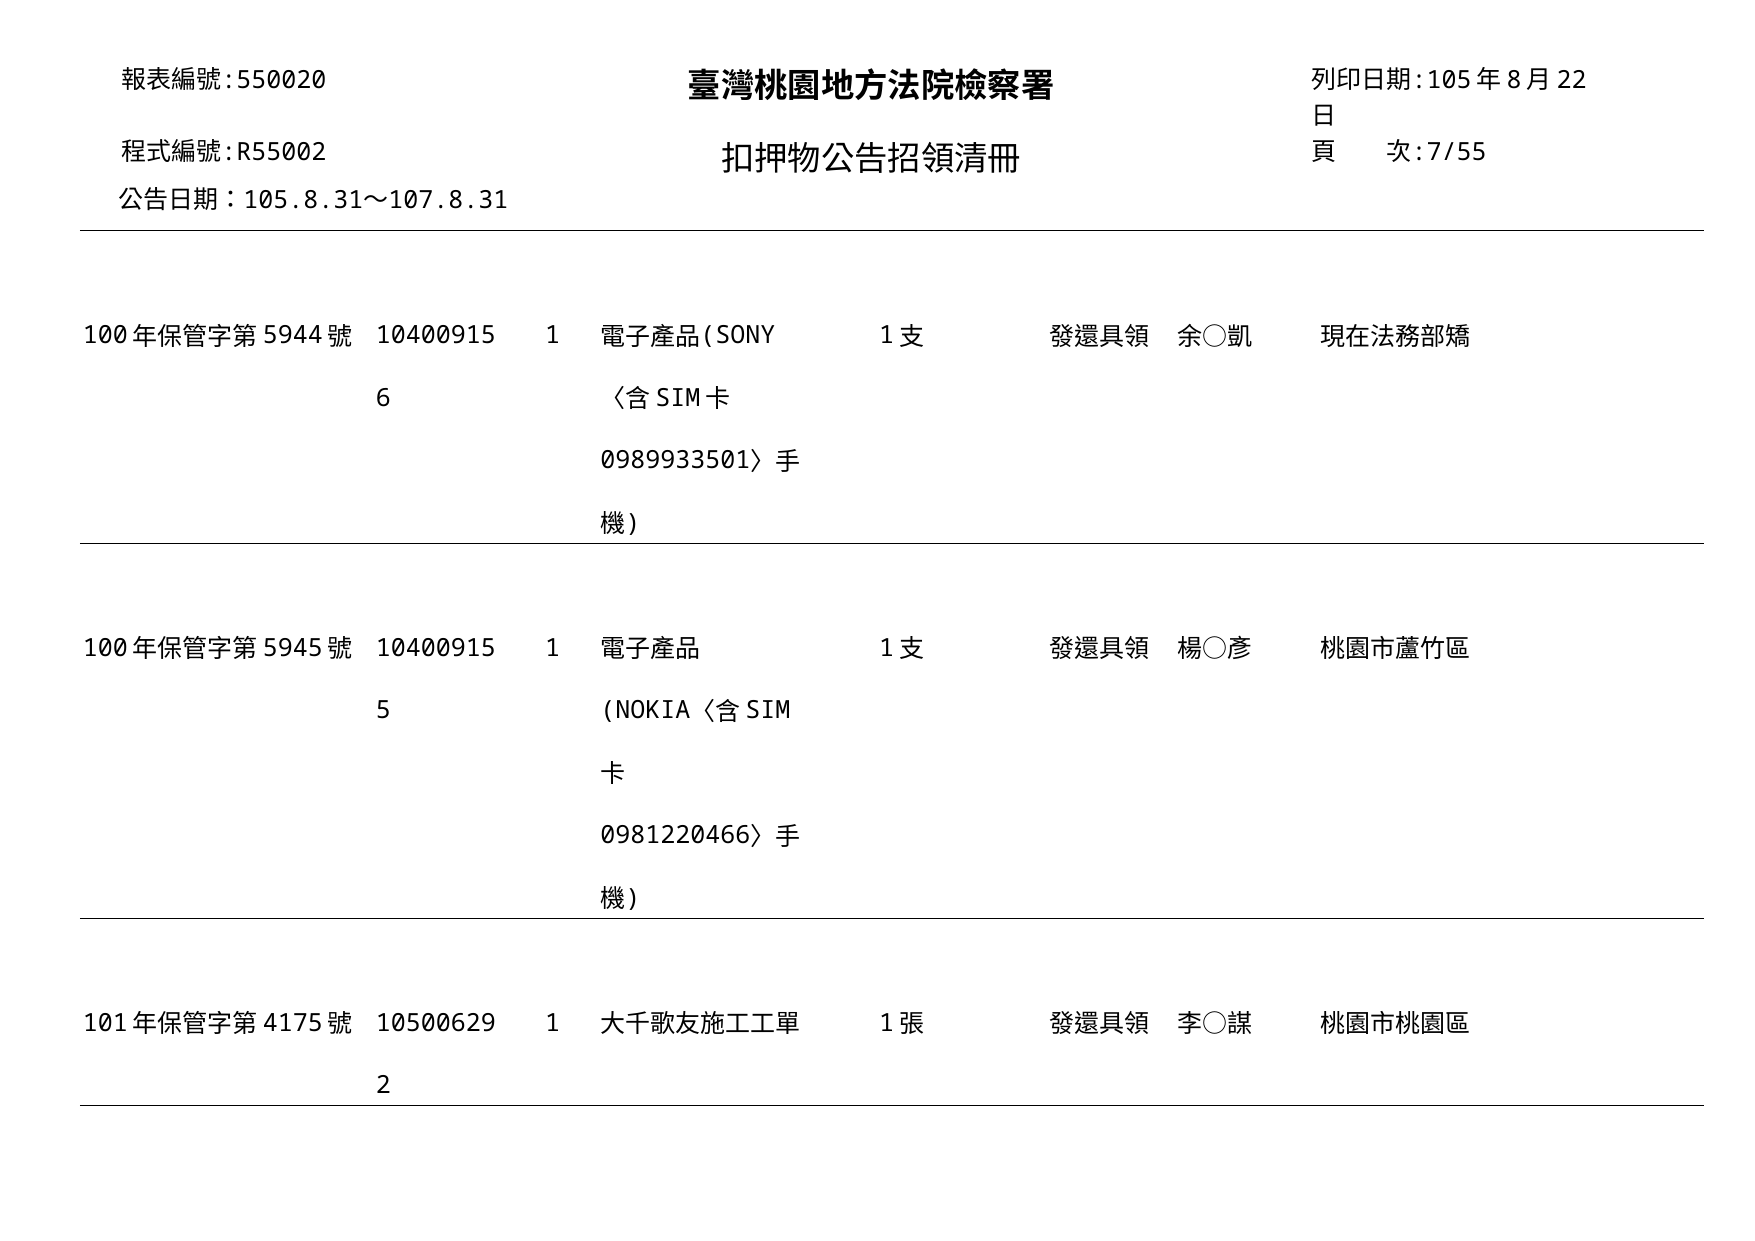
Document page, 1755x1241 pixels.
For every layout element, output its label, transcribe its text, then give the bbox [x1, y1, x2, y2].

table_cell 105006292 [373, 919, 507, 1105]
table_cell 101年保管字第4175號 [80, 919, 373, 1105]
table_cell 發還具領 [1046, 544, 1175, 917]
table_cell 發還具領 [1046, 231, 1175, 542]
table_cell 李○謀 [1175, 919, 1317, 1105]
table_cell [1575, 919, 1704, 1105]
table_cell 現在法務部矯 [1317, 231, 1575, 542]
table_cell 1 [507, 231, 597, 542]
table_cell [1575, 544, 1704, 917]
table_cell 電子產品(SONY〈含SIM卡0989933501〉手機) [597, 231, 807, 542]
table_cell 1支 [808, 544, 927, 917]
table_cell 發還具領 [1046, 919, 1175, 1105]
table_cell 100年保管字第5945號 [80, 544, 373, 917]
table_cell 100年保管字第5944號 [80, 231, 373, 542]
table_cell [927, 919, 1046, 1105]
table_cell [927, 544, 1046, 917]
table_cell 楊○彥 [1175, 544, 1317, 917]
table_cell 桃園市蘆竹區 [1317, 544, 1575, 917]
table_cell [1575, 231, 1704, 542]
table_cell 1 [507, 544, 597, 917]
table_cell 電子產品(NOKIA〈含SIM卡0981220466〉手機) [597, 544, 807, 917]
table_cell [927, 231, 1046, 542]
table_cell 104009156 [373, 231, 507, 542]
table_cell 余○凱 [1175, 231, 1317, 542]
table_cell 1張 [808, 919, 927, 1105]
table_cell 104009155 [373, 544, 507, 917]
table_cell 1支 [808, 231, 927, 542]
table_cell 大千歌友施工工單 [597, 919, 807, 1105]
table_cell 1 [507, 919, 597, 1105]
table_cell 桃園市桃園區 [1317, 919, 1575, 1105]
